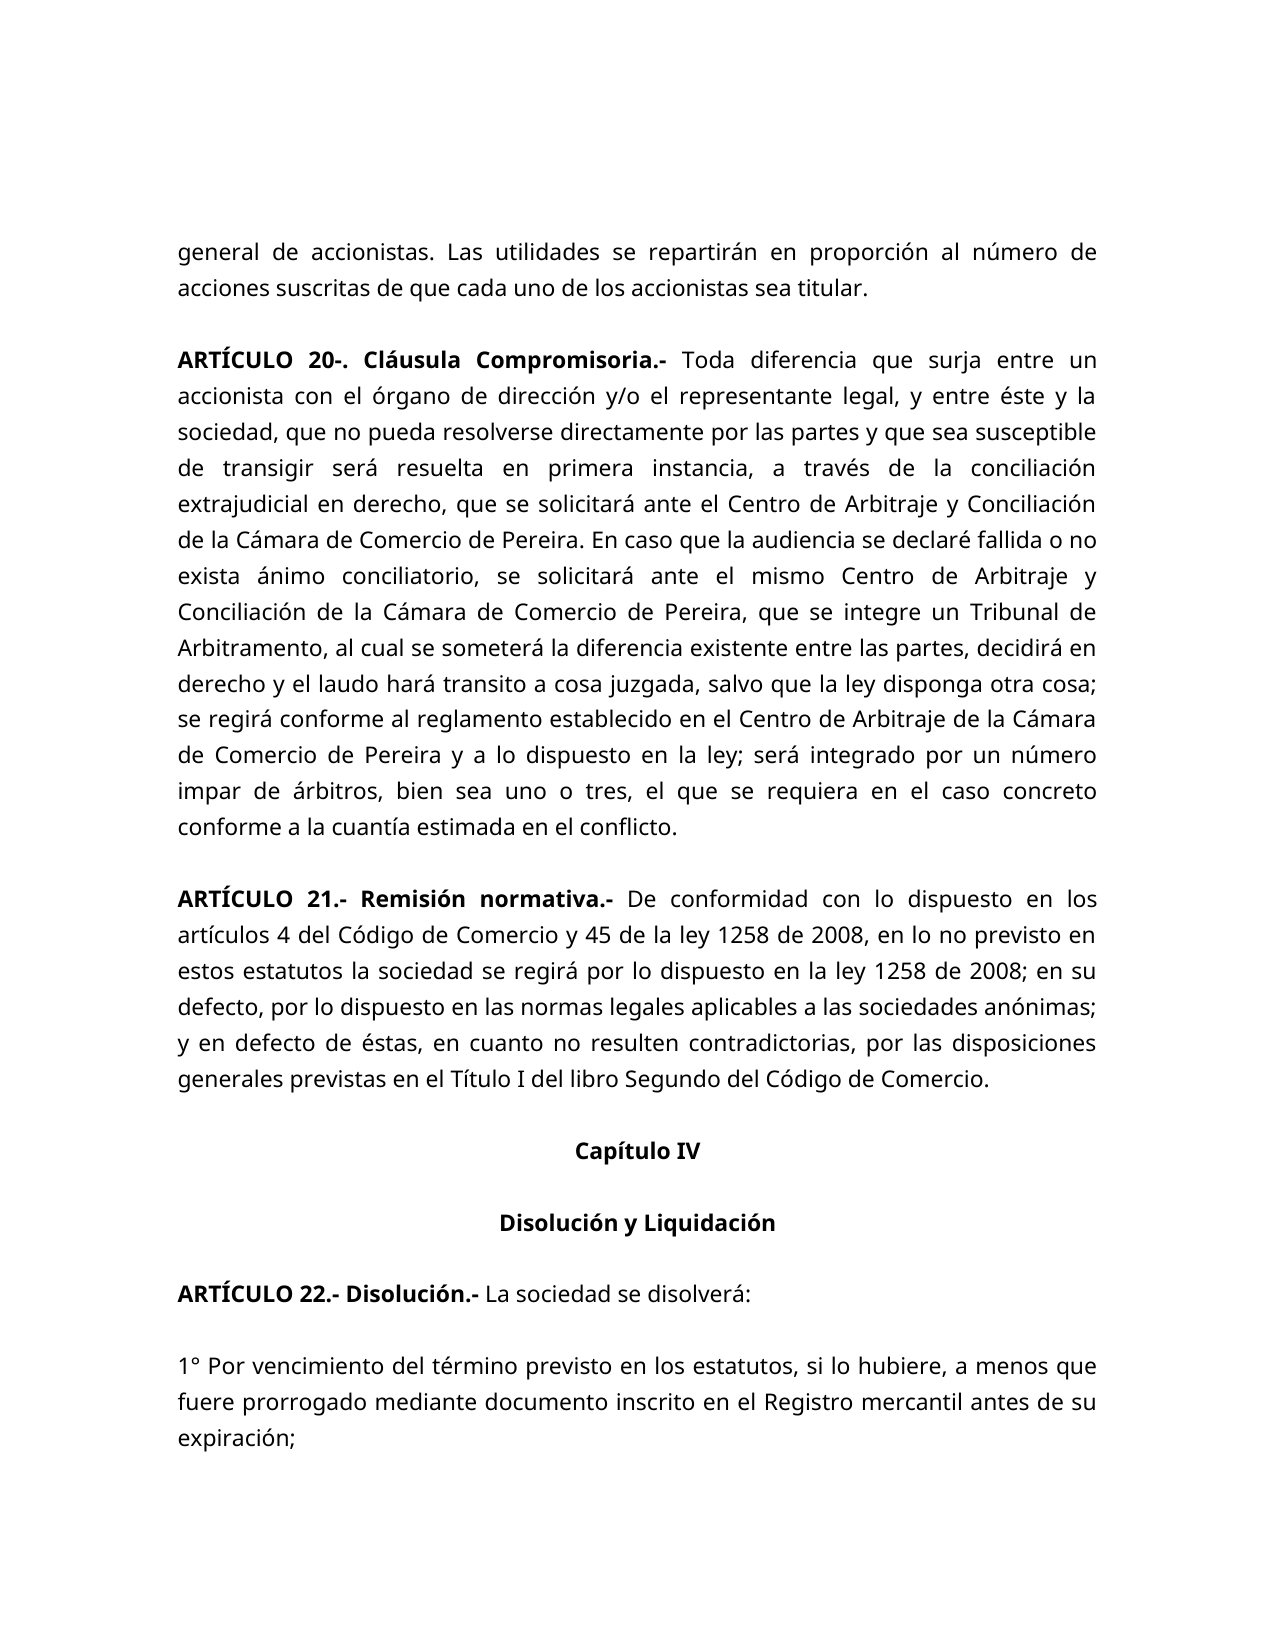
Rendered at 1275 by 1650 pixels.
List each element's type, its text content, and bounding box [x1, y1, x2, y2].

text Disolución y Liquidación [177, 1207, 1098, 1238]
text ARTÍCULO 22.- Disolución.- La sociedad se disolverá: [177, 1278, 1098, 1310]
text general de accionistas. Las utilidades se repartirán en proporción al número de acciones suscritas de que cada uno de los accionistas sea titular. [177, 236, 1098, 303]
text 1° Por vencimiento del término previsto en los estatutos, si lo hubiere, a menos que fuere prorrogado mediante documento inscrito en el Registro mercantil antes de su expiración; [177, 1350, 1098, 1453]
text Capítulo IV [177, 1135, 1098, 1166]
text ARTÍCULO 20-. Cláusula Compromisoria.- Toda diferencia que surja entre un accionista con el órgano de dirección y/o el representante legal, y entre éste y la sociedad, que no pueda resolverse directamente por las partes y que sea susceptible de transigir será resuelta en primera instancia, a través de la conciliación extrajudicial en derecho, que se solicitará ante el Centro de Arbitraje y Conciliación de la Cámara de Comercio de Pereira. En caso que la audiencia se declaré fallida o no exista ánimo conciliatorio, se solicitará ante el mismo Centro de Arbitraje y Conciliación de la Cámara de Comercio de Pereira, que se integre un Tribunal de Arbitramento, al cual se someterá la diferencia existente entre las partes, decidirá en derecho y el laudo hará transito a cosa juzgada, salvo que la ley disponga otra cosa; se regirá conforme al reglamento establecido en el Centro de Arbitraje de la Cámara de Comercio de Pereira y a lo dispuesto en la ley; será integrado por un número impar de árbitros, bien sea uno o tres, el que se requiera en el caso concreto conforme a la cuantía estimada en el conflicto. [177, 344, 1098, 842]
text ARTÍCULO 21.- Remisión normativa.- De conformidad con lo dispuesto en los artículos 4 del Código de Comercio y 45 de la ley 1258 de 2008, en lo no previsto en estos estatutos la sociedad se regirá por lo dispuesto en la ley 1258 de 2008; en su defecto, por lo dispuesto en las normas legales aplicables a las sociedades anónimas; y en defecto de éstas, en cuanto no resulten contradictorias, por las disposiciones generales previstas en el Título I del libro Segundo del Código de Comercio. [177, 883, 1098, 1094]
